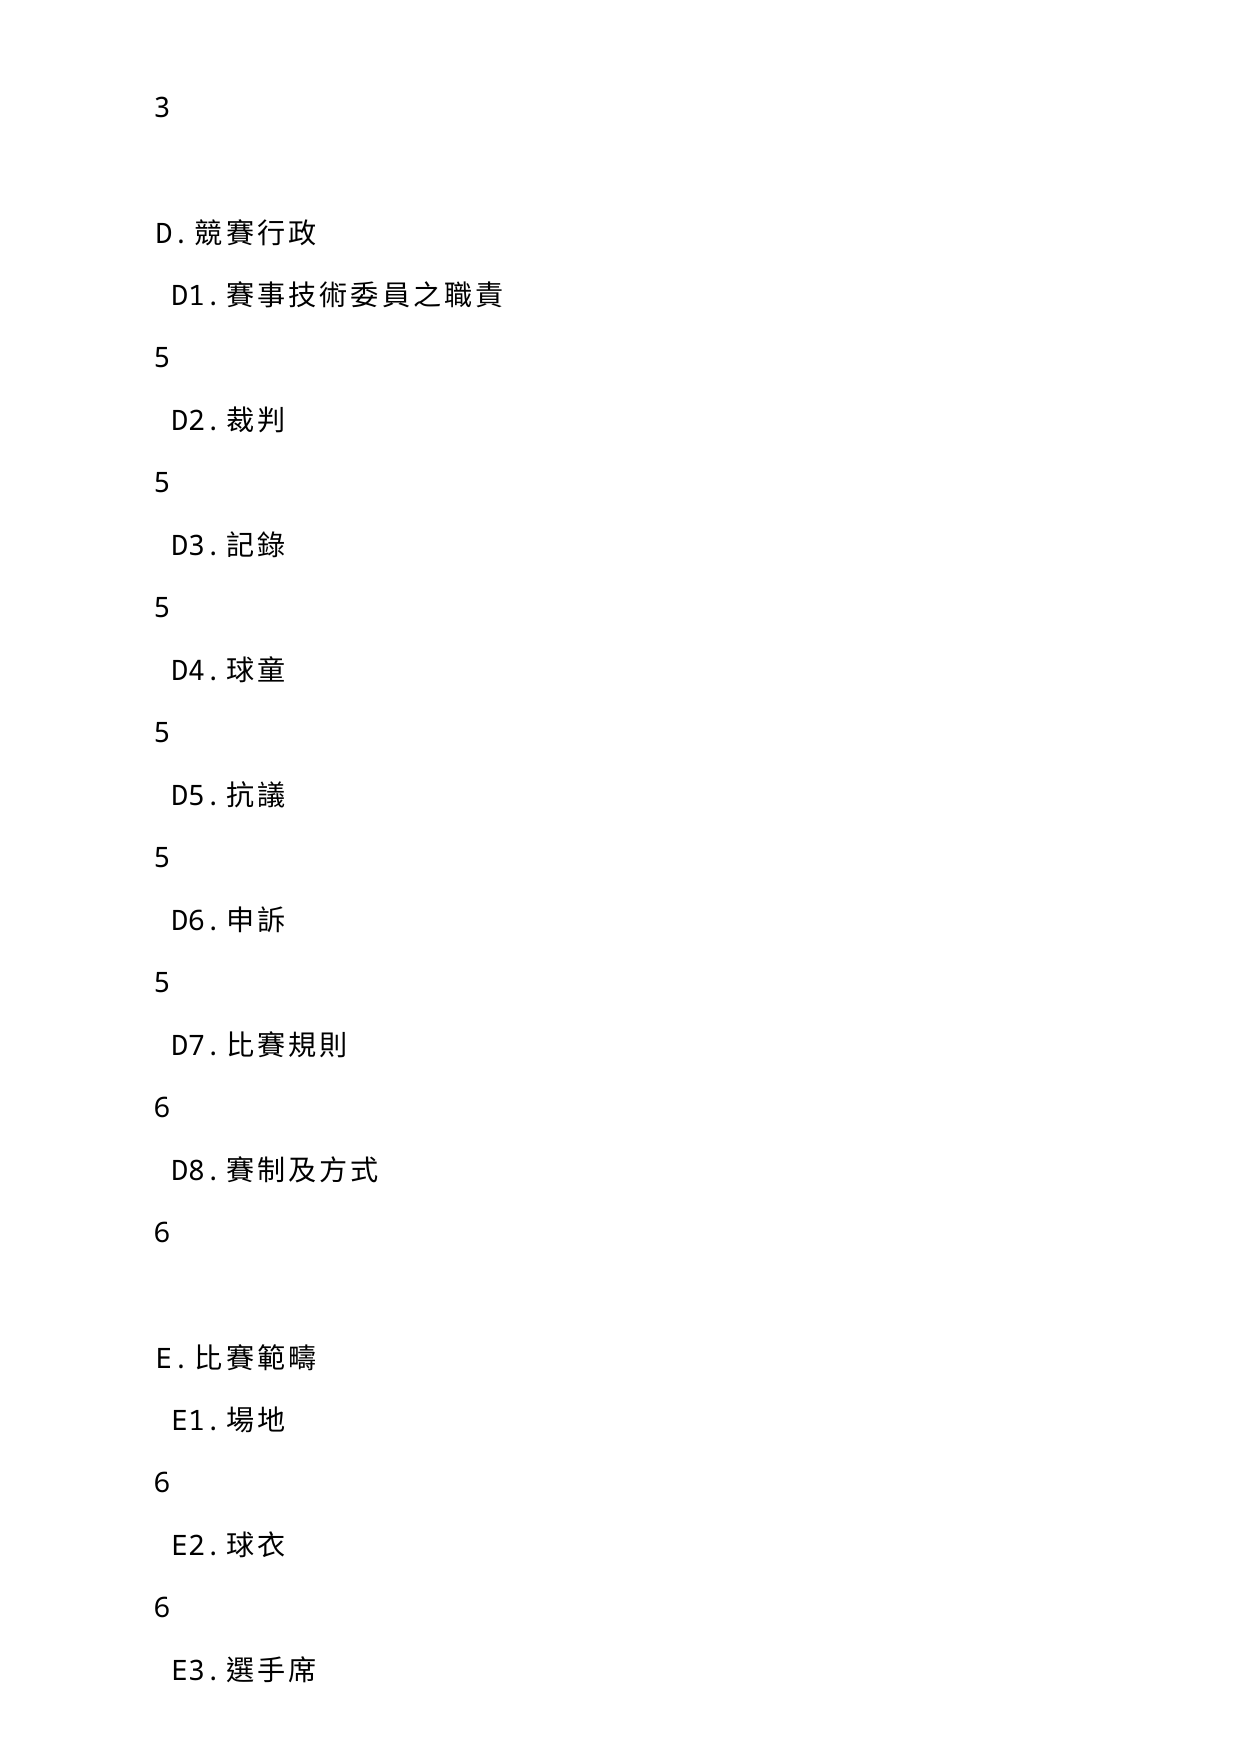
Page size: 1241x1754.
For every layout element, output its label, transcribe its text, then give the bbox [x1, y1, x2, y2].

text D8.賽制及方式 6 [151, 1127, 1089, 1252]
text 3 [151, 64, 1089, 127]
text D3.記錄 5 [151, 502, 1089, 627]
text D2.裁判 5 [151, 377, 1089, 502]
text D6.申訴 5 [151, 877, 1089, 1002]
text D7.比賽規則 6 [151, 1002, 1089, 1127]
text E.比賽範疇 [151, 1314, 1089, 1377]
text E3.選手席 [151, 1627, 1089, 1689]
text E1.場地 6 [151, 1377, 1089, 1502]
text D5.抗議 5 [151, 752, 1089, 877]
text D4.球童 5 [151, 627, 1089, 752]
text D1.賽事技術委員之職責 5 [151, 252, 1089, 377]
text D.競賽行政 [151, 189, 1089, 252]
text E2.球衣 6 [151, 1502, 1089, 1627]
